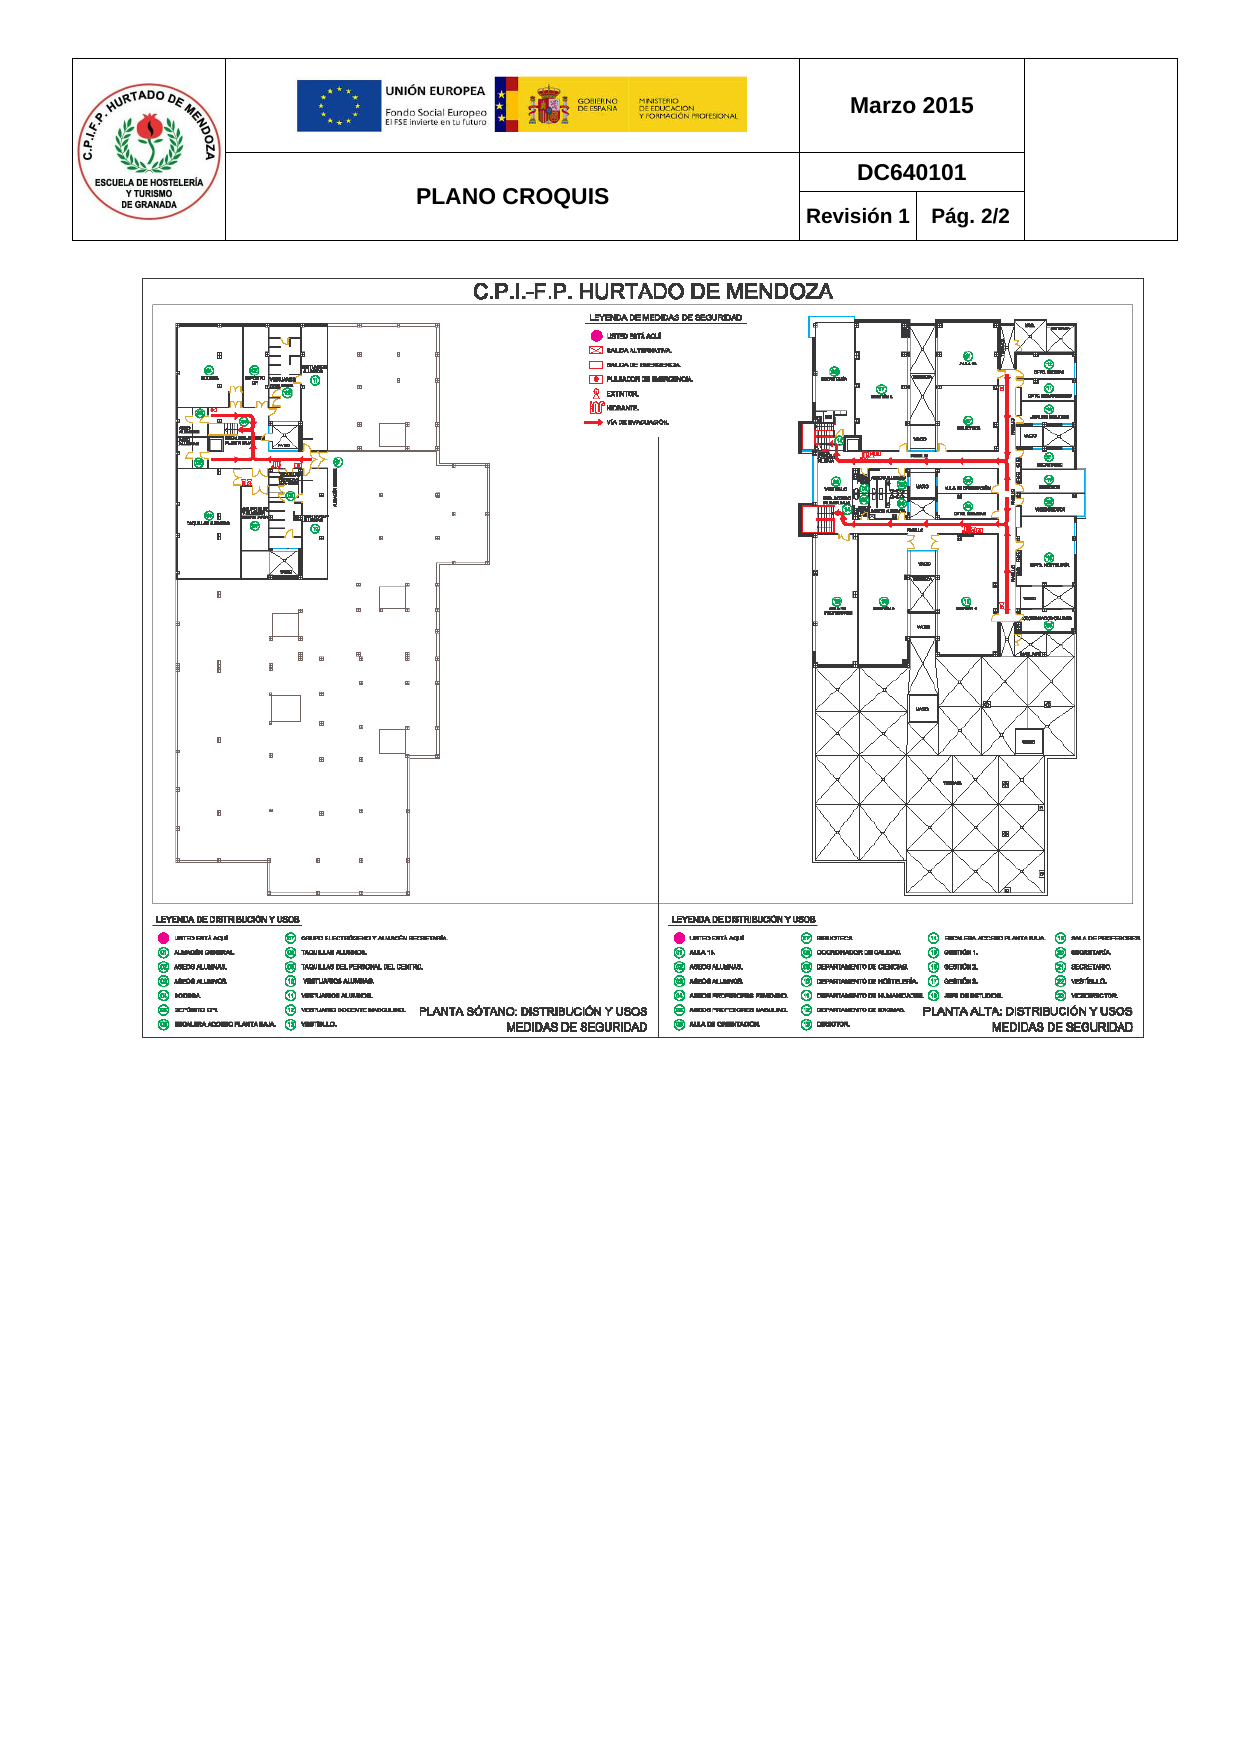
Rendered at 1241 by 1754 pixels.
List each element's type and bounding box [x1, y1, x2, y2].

picture [293, 76, 747, 132]
picture [76, 83, 222, 221]
